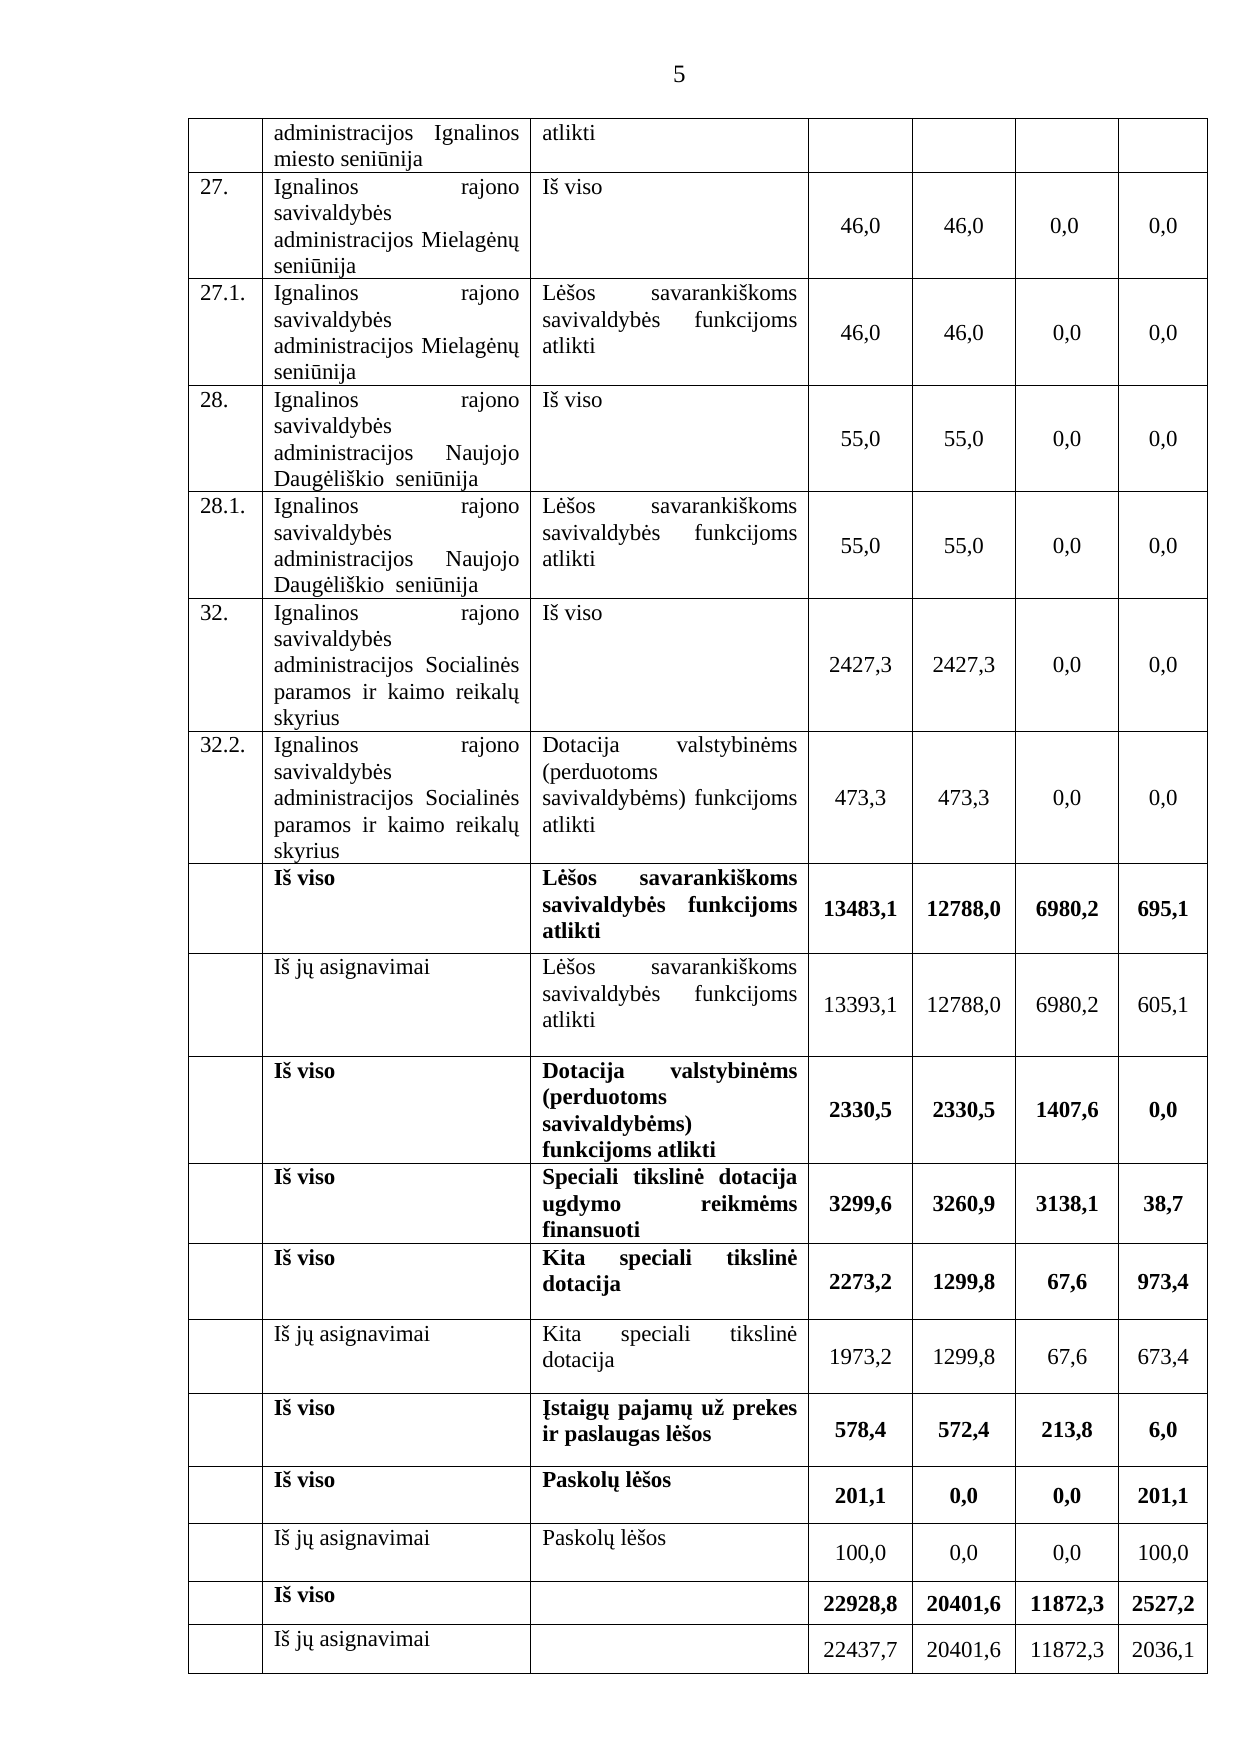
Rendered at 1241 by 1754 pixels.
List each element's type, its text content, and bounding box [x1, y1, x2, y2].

table_cell administracijos Ignalinos miesto seniūnija [263, 119, 530, 172]
table_cell 2273,2 [809, 1244, 912, 1319]
table_cell 46,0 [913, 173, 1015, 278]
table_cell 0,0 [1119, 386, 1207, 491]
table_cell [189, 1524, 262, 1581]
table_cell Iš viso [531, 599, 808, 731]
table_cell 6980,2 [1016, 864, 1118, 952]
table_cell 67,6 [1016, 1244, 1118, 1319]
table_cell Iš viso [263, 1467, 530, 1523]
table_cell 22928,8 [809, 1582, 912, 1624]
table_cell 32.2. [189, 732, 262, 863]
table_cell 201,1 [1119, 1467, 1207, 1523]
table_cell 0,0 [1016, 492, 1118, 598]
table_cell 578,4 [809, 1394, 912, 1466]
table_cell Iš jų asignavimai [263, 1625, 530, 1673]
table_cell 13483,1 [809, 864, 912, 952]
table_cell Paskolų lėšos [531, 1524, 808, 1581]
table_cell [189, 1164, 262, 1242]
table_cell atlikti [531, 119, 808, 172]
table_cell 2527,2 [1119, 1582, 1207, 1624]
table_cell Iš jų asignavimai [263, 1320, 530, 1392]
table_cell 0,0 [1016, 732, 1118, 863]
table_cell 0,0 [1119, 173, 1207, 278]
table_cell Lėšos savarankiškoms savivaldybės funkcijoms atlikti [531, 492, 808, 598]
table_cell 32. [189, 599, 262, 731]
table_cell [531, 1625, 808, 1673]
table_cell [189, 1057, 262, 1162]
table_cell 213,8 [1016, 1394, 1118, 1466]
table_cell [531, 1582, 808, 1624]
table_cell 55,0 [913, 492, 1015, 598]
table_cell 55,0 [809, 386, 912, 491]
table_cell 2427,3 [913, 599, 1015, 731]
table_cell 27. [189, 173, 262, 278]
table_cell 2330,5 [913, 1057, 1015, 1162]
table_cell 6980,2 [1016, 954, 1118, 1056]
table_cell Iš viso [531, 386, 808, 491]
table_cell Iš jų asignavimai [263, 954, 530, 1056]
table_cell 11872,3 [1016, 1625, 1118, 1673]
table_cell 473,3 [913, 732, 1015, 863]
table_cell 20401,6 [913, 1582, 1015, 1624]
table_cell [189, 1320, 262, 1392]
table_cell 55,0 [913, 386, 1015, 491]
table_cell 201,1 [809, 1467, 912, 1523]
table_cell 67,6 [1016, 1320, 1118, 1392]
table_cell Ignalinos rajono savivaldybės administracijos Mielagėnų seniūnija [263, 173, 530, 278]
table_cell 0,0 [913, 1467, 1015, 1523]
table_cell Iš viso [263, 1057, 530, 1162]
table_cell Dotacija valstybinėms (perduotoms savivaldybėms) funkcijoms atlikti [531, 1057, 808, 1162]
table_cell [1016, 119, 1118, 172]
table_cell 605,1 [1119, 954, 1207, 1056]
table_cell 0,0 [1016, 599, 1118, 731]
table_cell 1407,6 [1016, 1057, 1118, 1162]
table_cell [189, 1394, 262, 1466]
table_cell [189, 1467, 262, 1523]
table_cell Ignalinos rajono savivaldybės administracijos Socialinės paramos ir kaimo reikalų skyrius [263, 599, 530, 731]
table_cell 1299,8 [913, 1244, 1015, 1319]
table_cell 38,7 [1119, 1164, 1207, 1242]
table_cell 0,0 [1119, 1057, 1207, 1162]
table_cell [189, 954, 262, 1056]
table_cell 695,1 [1119, 864, 1207, 952]
table_cell 973,4 [1119, 1244, 1207, 1319]
table_cell [189, 1582, 262, 1624]
table_cell Iš viso [263, 1164, 530, 1242]
table_cell 0,0 [1016, 1524, 1118, 1581]
table_cell 0,0 [1119, 732, 1207, 863]
table_cell Lėšos savarankiškoms savivaldybės funkcijoms atlikti [531, 954, 808, 1056]
table_cell 46,0 [809, 173, 912, 278]
table_cell 46,0 [913, 279, 1015, 385]
table_cell 2330,5 [809, 1057, 912, 1162]
table_cell Iš viso [263, 864, 530, 952]
table_cell 11872,3 [1016, 1582, 1118, 1624]
table_cell 3260,9 [913, 1164, 1015, 1242]
table_cell 3299,6 [809, 1164, 912, 1242]
table_cell Iš viso [263, 1582, 530, 1624]
table_cell 0,0 [913, 1524, 1015, 1581]
table_cell 0,0 [1119, 279, 1207, 385]
table_cell 20401,6 [913, 1625, 1015, 1673]
table_cell 572,4 [913, 1394, 1015, 1466]
table_cell Speciali tikslinė dotacija ugdymo reikmėms finansuoti [531, 1164, 808, 1242]
table_cell Paskolų lėšos [531, 1467, 808, 1523]
table_cell 1973,2 [809, 1320, 912, 1392]
table_cell 27.1. [189, 279, 262, 385]
table_cell 28.1. [189, 492, 262, 598]
table_cell [189, 1625, 262, 1673]
table_cell 13393,1 [809, 954, 912, 1056]
table_cell 28. [189, 386, 262, 491]
table_cell 6,0 [1119, 1394, 1207, 1466]
table_cell 22437,7 [809, 1625, 912, 1673]
table_cell Ignalinos rajono savivaldybės administracijos Socialinės paramos ir kaimo reikalų skyrius [263, 732, 530, 863]
table_cell [809, 119, 912, 172]
table_cell Kita speciali tikslinė dotacija [531, 1320, 808, 1392]
table_cell 0,0 [1119, 492, 1207, 598]
table_cell 0,0 [1016, 173, 1118, 278]
table_cell [913, 119, 1015, 172]
table_cell Iš viso [263, 1394, 530, 1466]
table_cell [189, 119, 262, 172]
table_cell [189, 1244, 262, 1319]
table_cell 0,0 [1016, 279, 1118, 385]
table_cell 0,0 [1016, 386, 1118, 491]
table_cell 673,4 [1119, 1320, 1207, 1392]
table_cell Iš jų asignavimai [263, 1524, 530, 1581]
table_cell 0,0 [1016, 1467, 1118, 1523]
table_cell Kita speciali tikslinė dotacija [531, 1244, 808, 1319]
table_cell 3138,1 [1016, 1164, 1118, 1242]
table_cell 12788,0 [913, 864, 1015, 952]
table_cell Ignalinos rajono savivaldybės administracijos Naujojo Daugėliškio seniūnija [263, 386, 530, 491]
table_cell 1299,8 [913, 1320, 1015, 1392]
table_cell Įstaigų pajamų už prekes ir paslaugas lėšos [531, 1394, 808, 1466]
table_cell Iš viso [263, 1244, 530, 1319]
table_cell 46,0 [809, 279, 912, 385]
table_cell Ignalinos rajono savivaldybės administracijos Mielagėnų seniūnija [263, 279, 530, 385]
table_cell 2427,3 [809, 599, 912, 731]
table_cell Lėšos savarankiškoms savivaldybės funkcijoms atlikti [531, 279, 808, 385]
table_cell 12788,0 [913, 954, 1015, 1056]
table_cell Dotacija valstybinėms (perduotoms savivaldybėms) funkcijoms atlikti [531, 732, 808, 863]
table_cell 55,0 [809, 492, 912, 598]
table_cell 473,3 [809, 732, 912, 863]
table_cell 2036,1 [1119, 1625, 1207, 1673]
table_cell 100,0 [809, 1524, 912, 1581]
table_cell 100,0 [1119, 1524, 1207, 1581]
table_cell Lėšos savarankiškoms savivaldybės funkcijoms atlikti [531, 864, 808, 952]
table_cell Ignalinos rajono savivaldybės administracijos Naujojo Daugėliškio seniūnija [263, 492, 530, 598]
table_cell [1119, 119, 1207, 172]
table_cell 0,0 [1119, 599, 1207, 731]
table_cell [189, 864, 262, 952]
table_cell Iš viso [531, 173, 808, 278]
